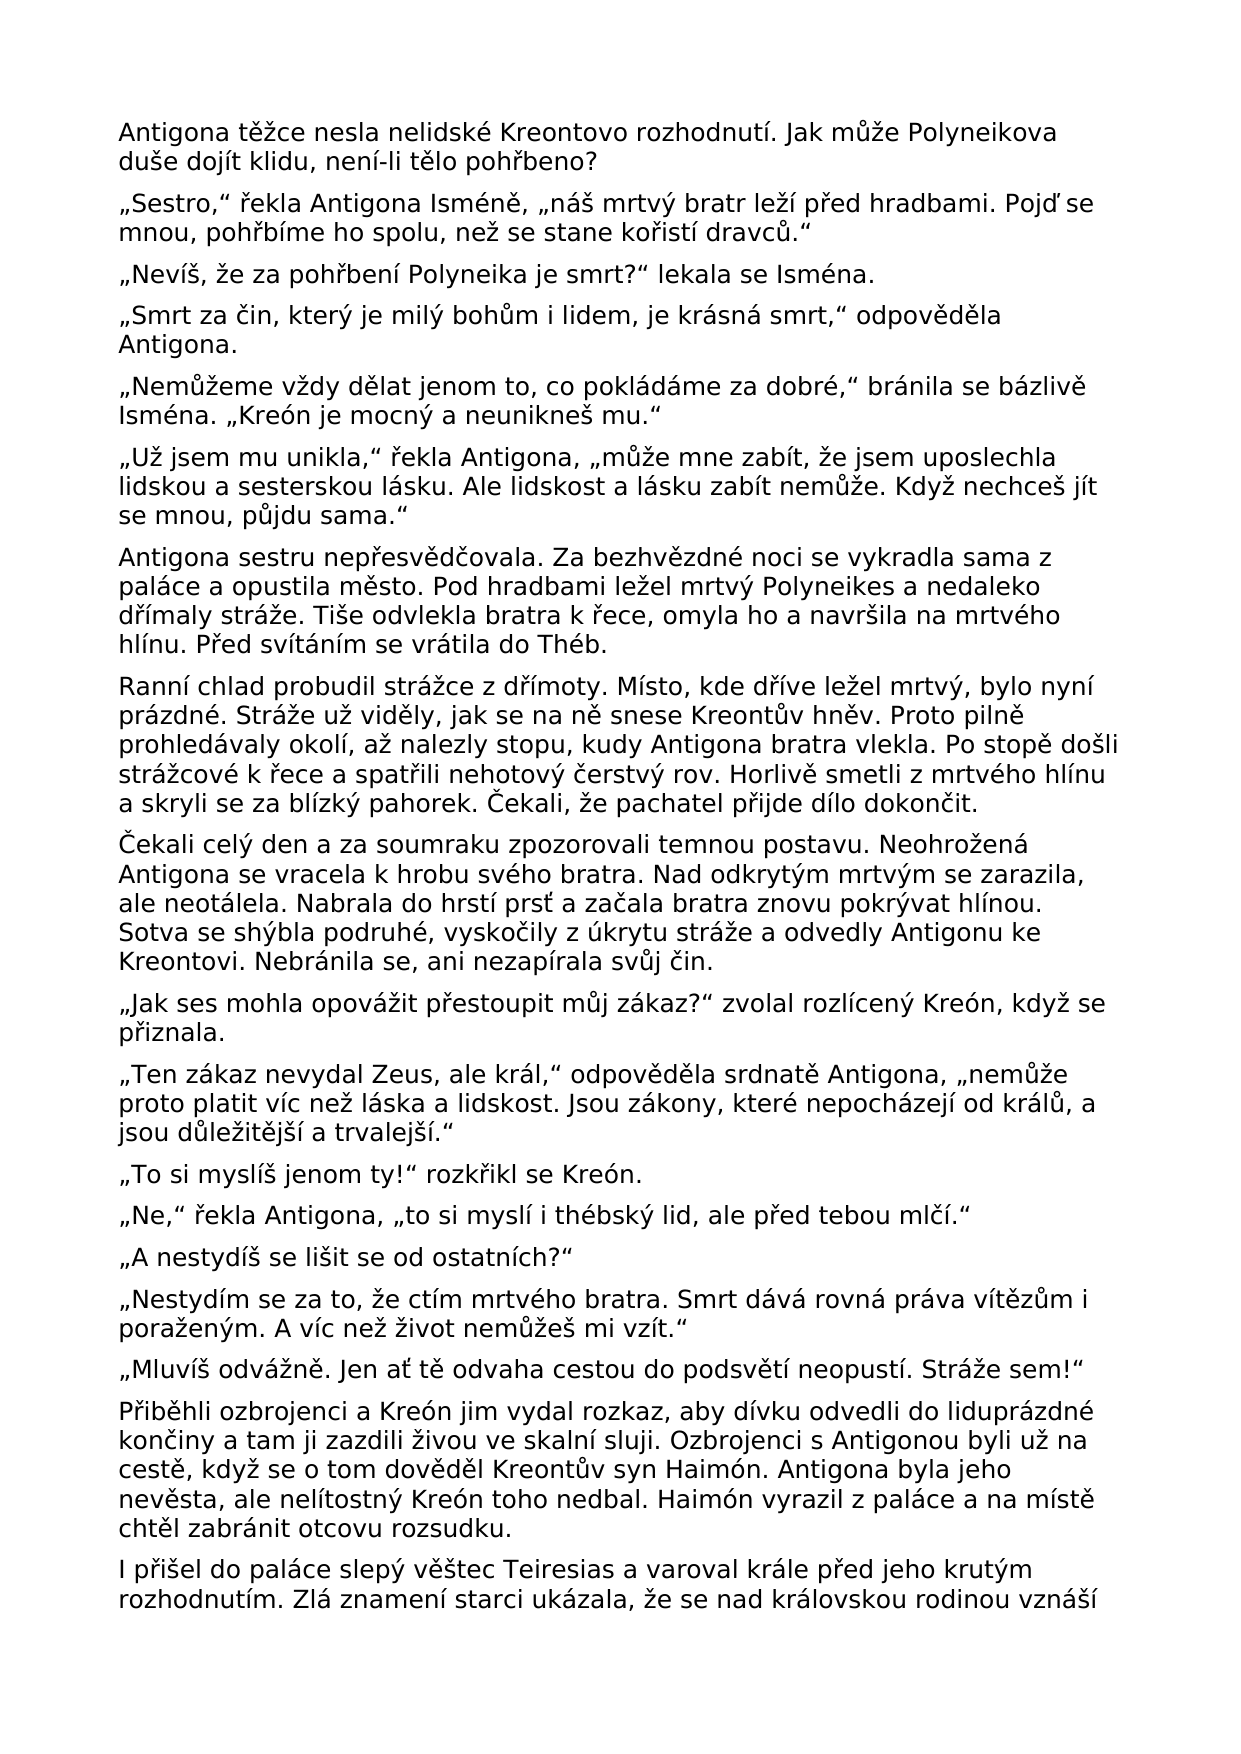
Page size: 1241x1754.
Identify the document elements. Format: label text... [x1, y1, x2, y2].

text „Ne,“ řekla Antigona, „to si myslí i thébský lid, ale před tebou mlčí.“ [118, 1201, 1122, 1231]
text „Nemůžeme vždy dělat jenom to, co pokládáme za dobré,“ bránila se bázlivě Isména. „Kreón je mocný a neunikneš mu.“ [118, 372, 1122, 431]
text „Ten zákaz nevydal Zeus, ale král,“ odpověděla srdnatě Antigona, „nemůže proto platit víc než láska a lidskost. Jsou zákony, které nepocházejí od králů, a jsou důležitější a trvalejší.“ [118, 1060, 1122, 1147]
text „Nestydím se za to, že ctím mrtvého bratra. Smrt dává rovná práva vítězům i poraženým. A víc než život nemůžeš mi vzít.“ [118, 1285, 1122, 1343]
text „Smrt za čin, který je milý bohům i lidem, je krásná smrt,“ odpověděla Antigona. [118, 301, 1122, 360]
text „To si myslíš jenom ty!“ rozkřikl se Kreón. [118, 1160, 1122, 1189]
text „A nestydíš se lišit se od ostatních?“ [118, 1243, 1122, 1272]
text Ranní chlad probudil strážce z dřímoty. Místo, kde dříve ležel mrtvý, bylo nyní prázdné. Stráže už viděly, jak se na ně snese Kreontův hněv. Proto pilně prohledávaly okolí, až nalezly stopu, kudy Antigona bratra vlekla. Po stopě došli strážcové k řece a spatřili nehotový čerstvý rov. Horlivě smetli z mrtvého hlínu a skryli se za blízký pahorek. Čekali, že pachatel přijde dílo dokončit. [118, 672, 1122, 818]
text „Už jsem mu unikla,“ řekla Antigona, „může mne zabít, že jsem uposlechla lidskou a sesterskou lásku. Ale lidskost a lásku zabít nemůže. Když nechceš jít se mnou, půjdu sama.“ [118, 443, 1122, 531]
text „Nevíš, že za pohřbení Polyneika je smrt?“ lekala se Isména. [118, 260, 1122, 289]
text Antigona sestru nepřesvědčovala. Za bezhvězdné noci se vykradla sama z paláce a opustila město. Pod hradbami ležel mrtvý Polyneikes a nedaleko dřímaly stráže. Tiše odvlekla bratra k řece, omyla ho a navršila na mrtvého hlínu. Před svítáním se vrátila do Théb. [118, 543, 1122, 660]
text Přiběhli ozbrojenci a Kreón jim vydal rozkaz, aby dívku odvedli do liduprázdné končiny a tam ji zazdili živou ve skalní sluji. Ozbrojenci s Antigonou byli už na cestě, když se o tom dověděl Kreontův syn Haimón. Antigona byla jeho nevěsta, ale nelítostný Kreón toho nedbal. Haimón vyrazil z paláce a na místě chtěl zabránit otcovu rozsudku. [118, 1397, 1122, 1543]
text „Sestro,“ řekla Antigona Isméně, „náš mrtvý bratr leží před hradbami. Pojď se mnou, pohřbíme ho spolu, než se stane kořistí dravců.“ [118, 189, 1122, 247]
text Čekali celý den a za soumraku zpozorovali temnou postavu. Neohrožená Antigona se vracela k hrobu svého bratra. Nad odkrytým mrtvým se zarazila, ale neotálela. Nabrala do hrstí prsť a začala bratra znovu pokrývat hlínou. Sotva se shýbla podruhé, vyskočily z úkrytu stráže a odvedly Antigonu ke Kreontovi. Nebránila se, ani nezapírala svůj čin. [118, 831, 1122, 976]
text „Mluvíš odvážně. Jen ať tě odvaha cestou do podsvětí neopustí. Stráže sem!“ [118, 1356, 1122, 1385]
text I přišel do paláce slepý věštec Teiresias a varoval krále před jeho krutým rozhodnutím. Zlá znamení starci ukázala, že se nad královskou rodinou vznáší [118, 1556, 1122, 1614]
text Antigona těžce nesla nelidské Kreontovo rozhodnutí. Jak může Polyneikova duše dojít klidu, není-li tělo pohřbeno? [118, 118, 1122, 176]
text „Jak ses mohla opovážit přestoupit můj zákaz?“ zvolal rozlícený Kreón, když se přiznala. [118, 989, 1122, 1047]
